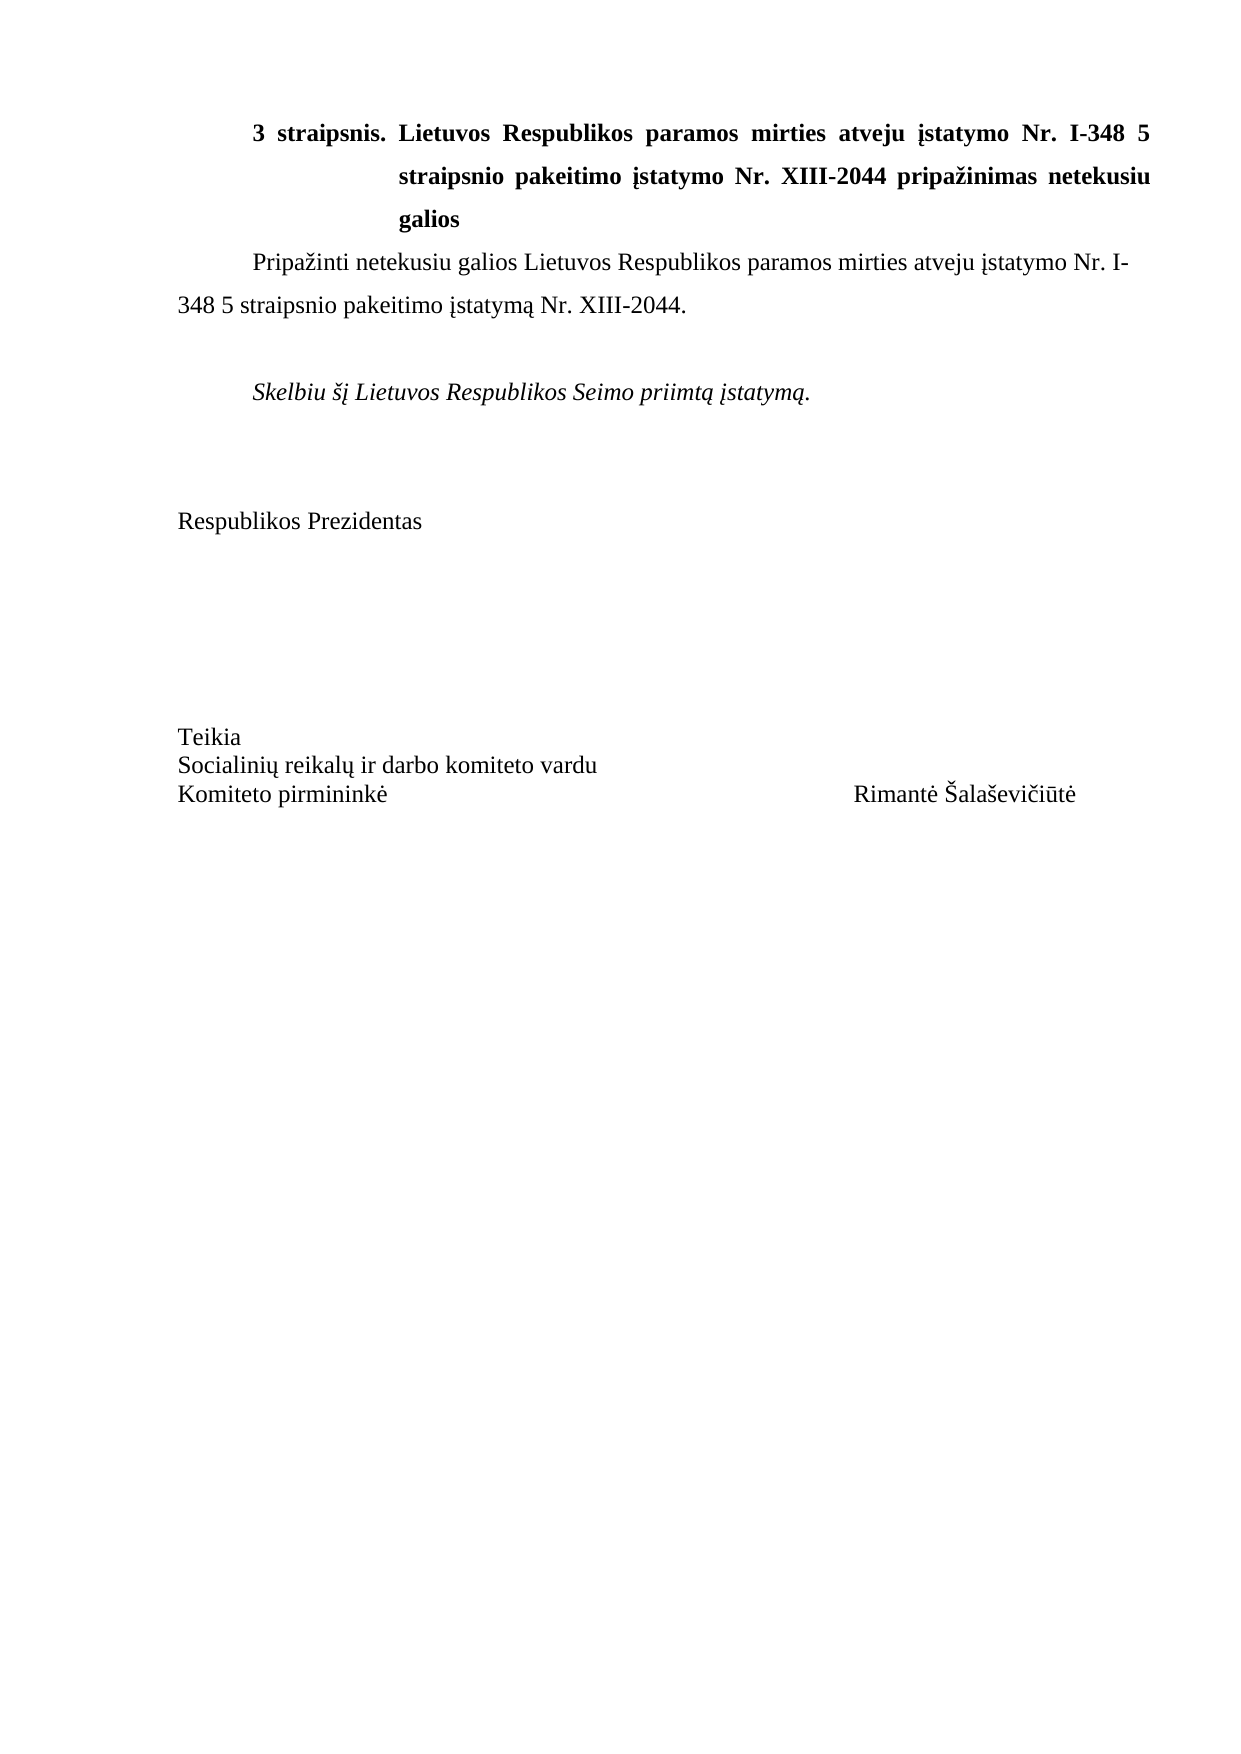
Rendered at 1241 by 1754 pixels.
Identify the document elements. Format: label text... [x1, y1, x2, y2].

text Skelbiu šį Lietuvos Respublikos Seimo priimtą įstatymą. [177, 377, 1152, 406]
text Respublikos Prezidentas [177, 506, 1152, 535]
text Teikia [177, 722, 1152, 751]
text Socialinių reikalų ir darbo komiteto vardu [177, 751, 1152, 779]
text Pripažinti netekusiu galios Lietuvos Respublikos paramos mirties atveju įstatymo Nr. I-348 5 straipsnio pakeitimo įstatymą Nr. XIII-2044. [177, 247, 1152, 319]
text Komiteto pirmininkė Rimantė Šalaševičiūtė [177, 779, 1152, 808]
text 3 straipsnis. Lietuvos Respublikos paramos mirties atveju įstatymo Nr. I-348 5 straipsnio pakeitimo įstatymo Nr. XIII-2044 pripažinimas netekusiu galios [252, 118, 1152, 233]
